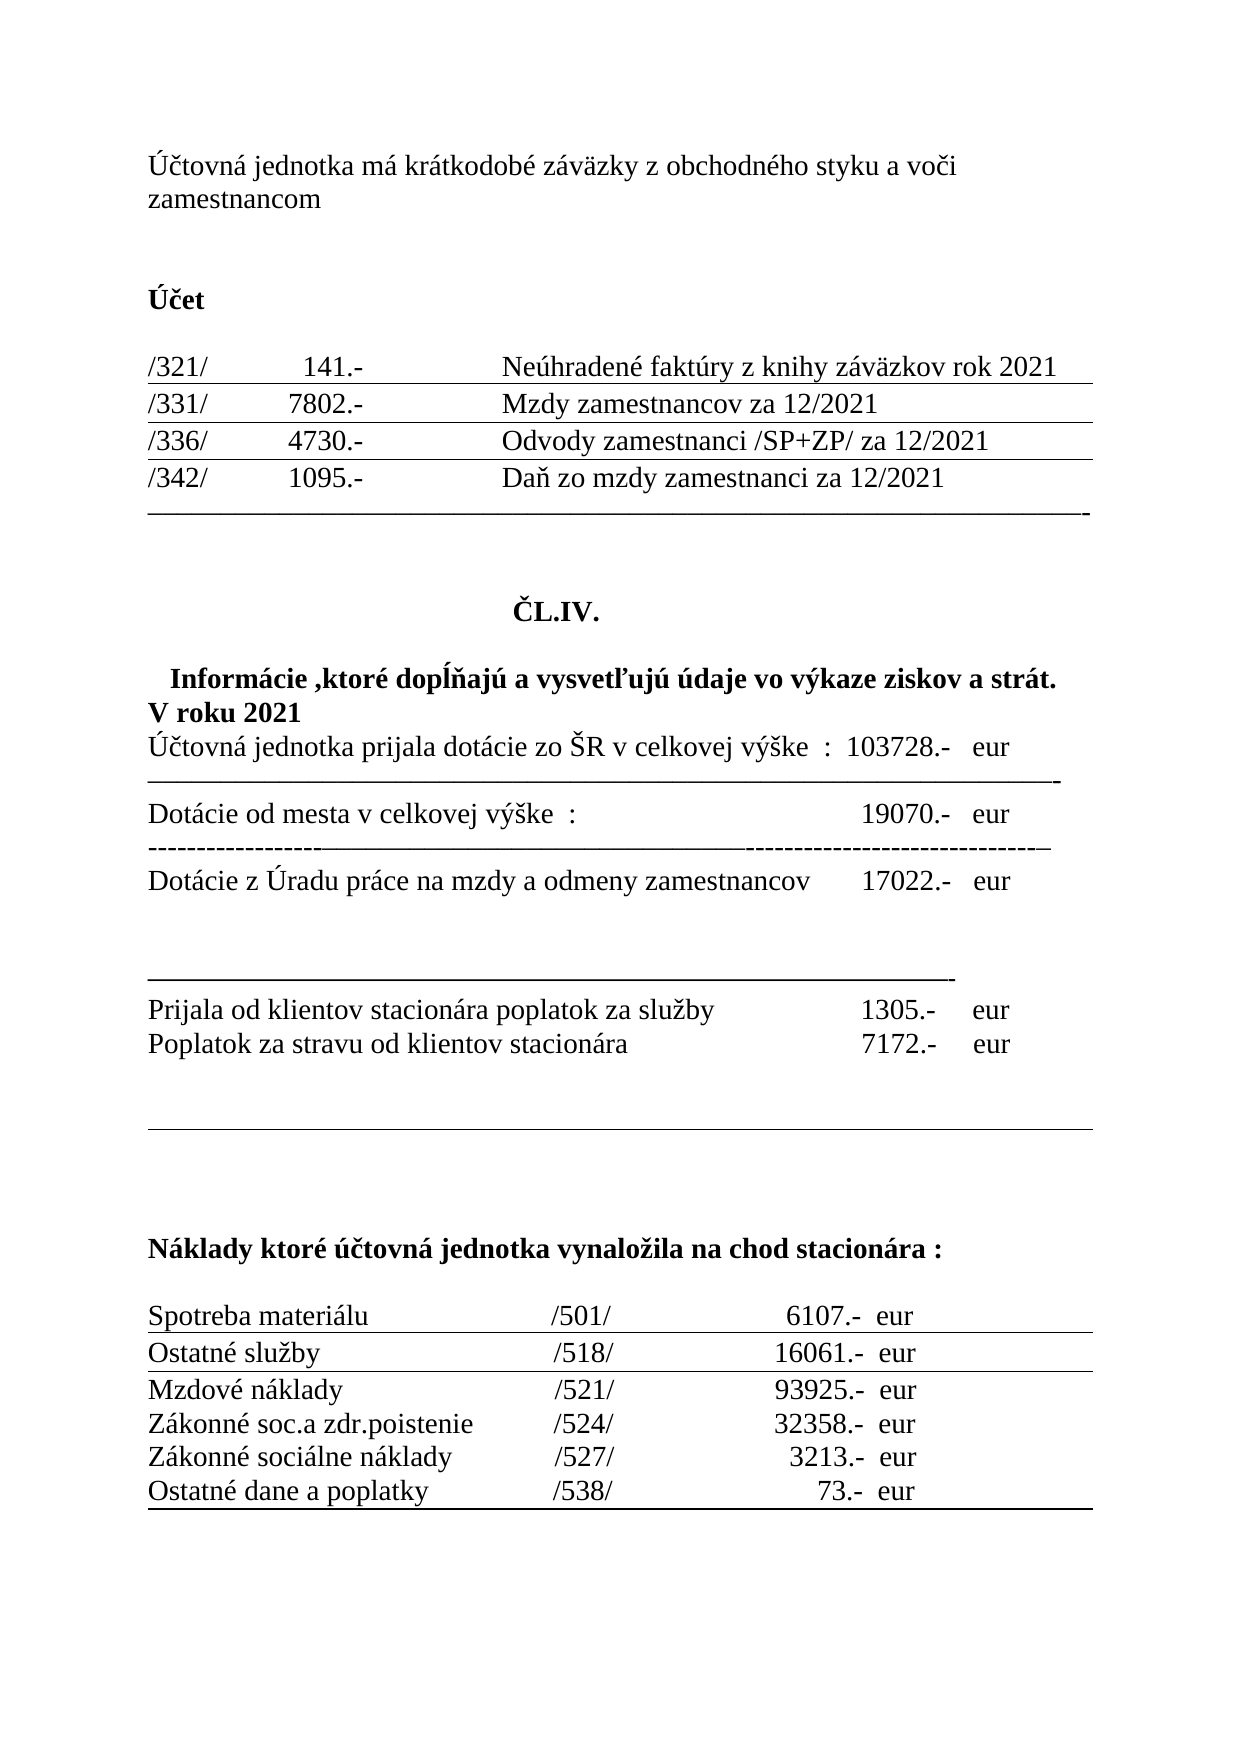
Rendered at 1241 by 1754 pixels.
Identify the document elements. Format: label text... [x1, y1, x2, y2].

text Informácie ,ktoré dopĺňajú a vysvetľujú údaje vo výkaze ziskov a strát. [148, 662, 1093, 695]
text /342/ 1095.- Daň zo mzdy zamestnanci za 12/2021 [148, 460, 1093, 494]
text Dotácie z Úradu práce na mzdy a odmeny zamestnancov 17022.- eur [148, 863, 1093, 896]
text ––––––––––––––––––––––––––––––––––––––––––––––––––––––––––––––- [148, 762, 1093, 796]
text Náklady ktoré účtovná jednotka vynaložila na chod stacionára : [148, 1231, 1093, 1264]
subtitle Účet [148, 282, 1093, 315]
subtitle Spotreba materiálu /501/ 6107.- eur [148, 1298, 1093, 1331]
text Ostatné dane a poplatky /538/ 73.- eur [148, 1473, 1093, 1508]
text V roku 2021 [148, 695, 1093, 729]
text Dotácie od mesta v celkovej výške : 19070.- eur [148, 796, 1093, 829]
text ––––––––––––––––––––––––––––––––––––––––––––––––––––––––––––––––- [148, 494, 1093, 527]
text Poplatok za stravu od klientov stacionára 7172.- eur [148, 1026, 1093, 1059]
text ------------------–––––––––––––––––––––––––––––------------------------------– [148, 829, 1093, 863]
text ČL.IV. [148, 594, 1093, 628]
text /331/ 7802.- Mzdy zamestnancov za 12/2021 [148, 384, 1093, 422]
text Ostatné služby /518/ 16061.- eur [148, 1333, 1093, 1371]
text Účtovná jednotka prijala dotácie zo ŠR v celkovej výške : 103728.- eur [148, 729, 1093, 762]
text ––––––––––––––––––––––––––––––––––––––––––––––––––––––––––––––––- [148, 963, 1093, 992]
text Zákonné sociálne náklady /527/ 3213.- eur [148, 1439, 1093, 1473]
text Mzdové náklady /521/ 93925.- eur [148, 1372, 1093, 1406]
text Zákonné soc.a zdr.poistenie /524/ 32358.- eur [148, 1406, 1093, 1439]
text Účtovná jednotka má krátkodobé záväzky z obchodného styku a voči zamestnancom [148, 148, 1093, 215]
text /336/ 4730.- Odvody zamestnanci /SP+ZP/ za 12/2021 [148, 423, 1093, 459]
subtitle Prijala od klientov stacionára poplatok za služby 1305.- eur [148, 992, 1093, 1026]
text /321/ 141.- Neúhradené faktúry z knihy záväzkov rok 2021 [148, 349, 1093, 382]
